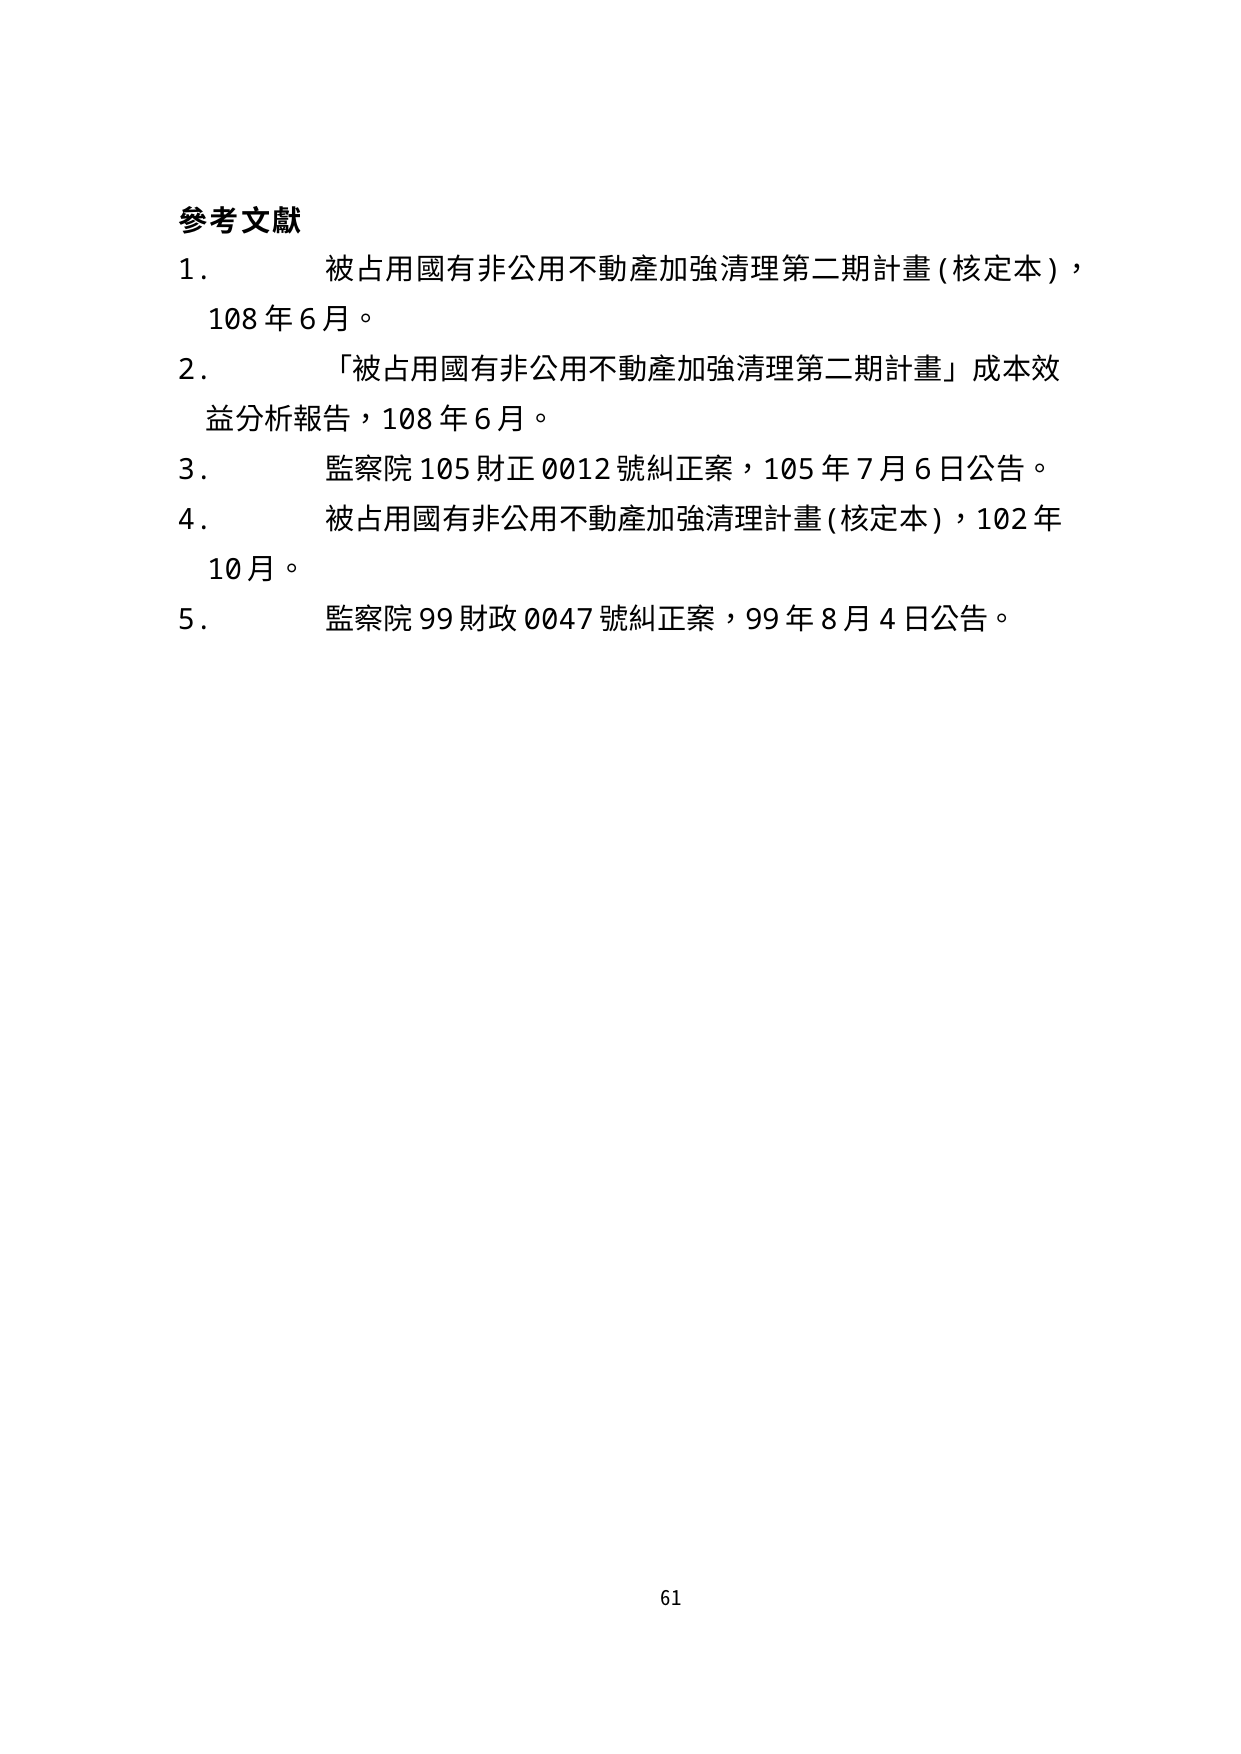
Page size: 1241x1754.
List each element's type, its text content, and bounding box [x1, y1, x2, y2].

list 監察院105財正0012號糾正案，105年7月6日公告。 [177, 440, 1063, 490]
list 被占用國有非公用不動產加強清理第二期計畫(核定本)，108年6月。 [177, 240, 1063, 340]
list 「被占用國有非公用不動產加強清理第二期計畫」成本效益分析報告，108年6月。 [177, 340, 1063, 440]
list 監察院99財政0047號糾正案，99年8月4日公告。 [177, 590, 1063, 640]
text 參考文獻 [177, 177, 1063, 240]
list 被占用國有非公用不動產加強清理計畫(核定本)，102年10月。 [177, 490, 1063, 590]
